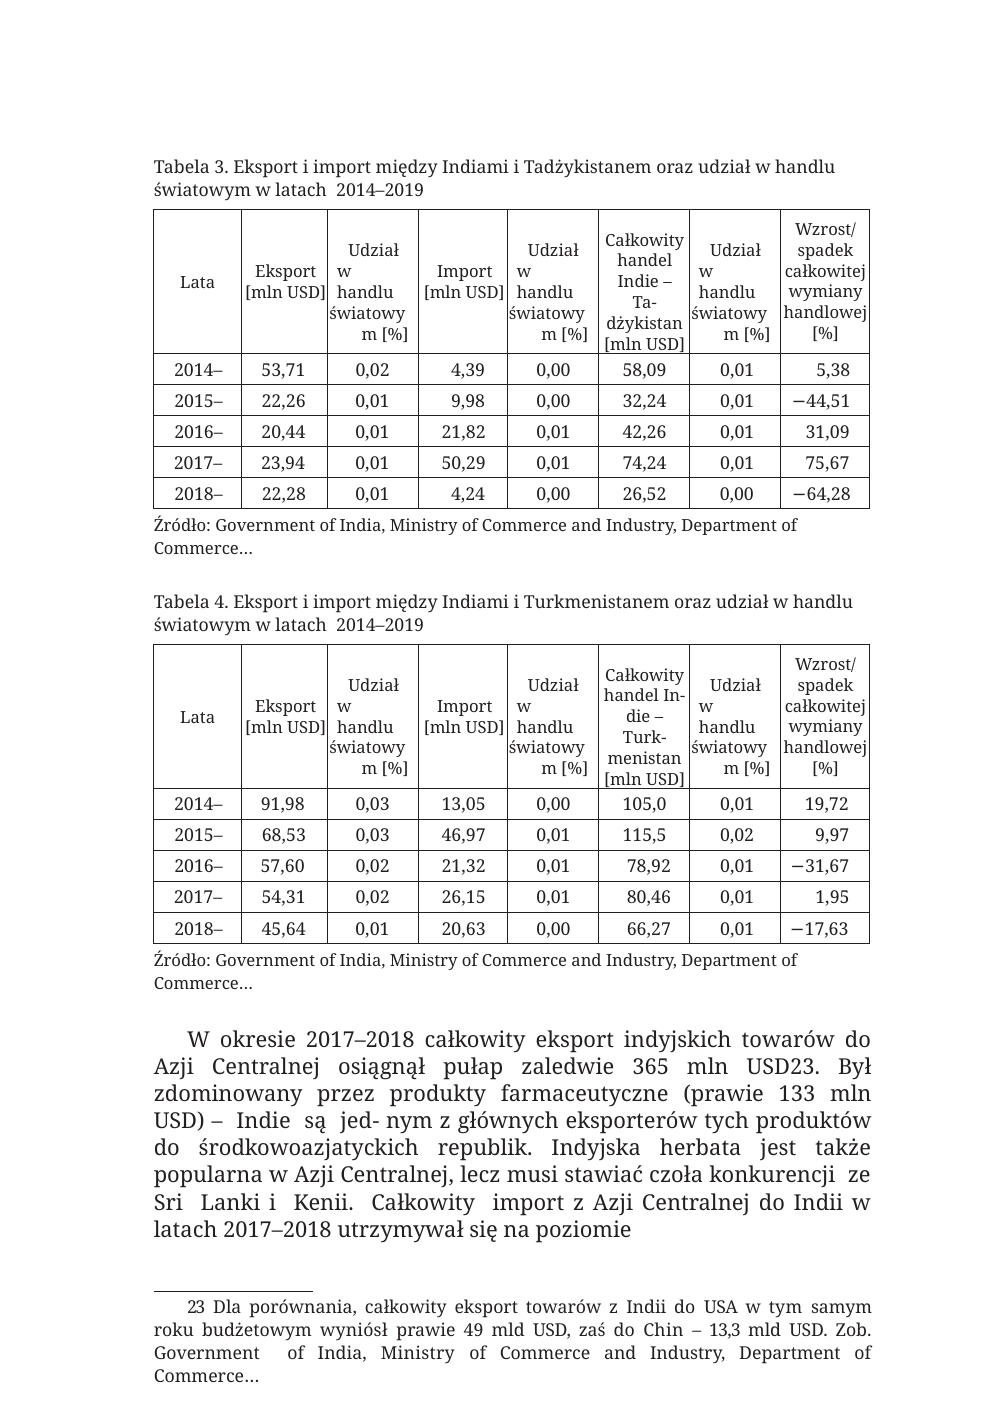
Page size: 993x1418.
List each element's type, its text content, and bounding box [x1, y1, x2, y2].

table_cell 22,28 [242, 478, 327, 508]
text Źródło: Government of India, Ministry of Commerce and Industry, Department of Commerce… [153, 948, 884, 994]
table_cell 0,01 [508, 416, 598, 446]
table_cell 0,02 [328, 851, 418, 881]
table_header Wzrost/ spadek całkowitej wymiany handlowej [%] [781, 210, 869, 353]
table_cell 2015–2016 [154, 820, 241, 850]
table_cell 2018–2019 [154, 913, 241, 943]
table_cell 0,01 [508, 820, 598, 850]
table_cell 54,31 [242, 882, 327, 912]
table_cell 32,24 [599, 385, 689, 415]
table_cell 115,50 [599, 820, 689, 850]
table_cell 23,94 [242, 447, 327, 477]
table_cell 45,64 [242, 913, 327, 943]
table_header Udział w handlu światowym [%] [508, 645, 598, 788]
table_cell 0,01 [690, 447, 780, 477]
table_cell 0,01 [328, 447, 418, 477]
table_cell 46,97 [419, 820, 507, 850]
table_cell 57,60 [242, 851, 327, 881]
table_cell 0,02 [690, 820, 780, 850]
table_cell 2016–2017 [154, 416, 241, 446]
text Źródło: Government of India, Ministry of Commerce and Industry, Department of Commerce… [153, 514, 884, 559]
table_cell 0,01 [690, 882, 780, 912]
table_header Udział w handlu światowym [%] [328, 645, 418, 788]
table_cell 2015–2016 [154, 385, 241, 415]
table_cell 0,03 [328, 789, 418, 819]
table_cell 0,00 [690, 478, 780, 508]
table_cell 58,09 [599, 354, 689, 384]
table_cell 20,63 [419, 913, 507, 943]
table_cell 91,98 [242, 789, 327, 819]
table_cell 0,00 [508, 385, 598, 415]
table_cell 2017–2018 [154, 882, 241, 912]
table_cell 0,01 [690, 354, 780, 384]
table_cell 0,01 [508, 851, 598, 881]
table_cell 50,29 [419, 447, 507, 477]
table_header Udział w handlu światowym [%] [690, 210, 780, 353]
table_cell 0,01 [690, 789, 780, 819]
table_cell 66,27 [599, 913, 689, 943]
table_cell 74,24 [599, 447, 689, 477]
table_cell −31,67 [781, 851, 869, 881]
table_cell 0,01 [690, 913, 780, 943]
table_header Całkowity handel In‑ die – Turk‑ menistan [mln USD] [599, 645, 689, 788]
table_cell 0,00 [508, 789, 598, 819]
table_cell 0,01 [508, 447, 598, 477]
text Tabela 3. Eksport i import między Indiami i Tadżykistanem oraz udział w handlu światowym w latach 2014–2019 [153, 155, 883, 201]
table_cell −64,28 [781, 478, 869, 508]
table_header Całkowity handel Indie – Ta‑ dżykistan [mln USD] [599, 210, 689, 353]
table_cell 4,24 [419, 478, 507, 508]
table_cell 0,00 [508, 354, 598, 384]
table_header Import [mln USD] [419, 645, 507, 788]
table_cell 0,01 [328, 416, 418, 446]
table_cell 68,53 [242, 820, 327, 850]
table_header Import [mln USD] [419, 210, 507, 353]
table_cell 78,92 [599, 851, 689, 881]
table_header Lata [154, 210, 241, 353]
table_cell 0,01 [690, 416, 780, 446]
table_cell 2017–2018 [154, 447, 241, 477]
table_header Udział w handlu światowym [%] [328, 210, 418, 353]
table_cell 0,02 [328, 882, 418, 912]
table_cell 2014–2015 [154, 354, 241, 384]
table_header Lata [154, 645, 241, 788]
table_cell 26,15 [419, 882, 507, 912]
table_cell 21,82 [419, 416, 507, 446]
table_cell 5,38 [781, 354, 869, 384]
text W okresie 2017–2018 całkowity eksport indyjskich towarów do Azji Centralnej osiągnął pułap zaledwie 365 mln USD23. Był zdominowany przez produkty farmaceutyczne (prawie 133 mln USD) – Indie są jed‑ nym z głównych eksporterów tych produktów do środkowoazjatyckich republik. Indyjska herbata jest także popularna w Azji Centralnej, lecz musi stawiać czoła konkurencji ze Sri Lanki i Kenii. Całkowity import z Azji Centralnej do Indii w latach 2017–2018 utrzymywał się na poziomie [153, 1026, 872, 1242]
table_cell 0,03 [328, 820, 418, 850]
table_header Eksport [mln USD] [242, 210, 327, 353]
table_cell 0,01 [328, 385, 418, 415]
table_cell 0,01 [508, 882, 598, 912]
text Tabela 4. Eksport i import między Indiami i Turkmenistanem oraz udział w handlu światowym w latach 2014–2019 [153, 590, 884, 636]
table_header Eksport [mln USD] [242, 645, 327, 788]
table_cell 75,67 [781, 447, 869, 477]
table_cell 9,98 [419, 385, 507, 415]
table_header Udział w handlu światowym [%] [690, 645, 780, 788]
table_cell 2018–2019 [154, 478, 241, 508]
table_cell 53,71 [242, 354, 327, 384]
table_cell 20,44 [242, 416, 327, 446]
table_cell 105,03 [599, 789, 689, 819]
table_cell 0,01 [328, 913, 418, 943]
table_cell 1,95 [781, 882, 869, 912]
table_cell 0,00 [508, 478, 598, 508]
table_cell 2016–2017 [154, 851, 241, 881]
table_cell 26,52 [599, 478, 689, 508]
table_cell −17,63 [781, 913, 869, 943]
table_cell 0,00 [508, 913, 598, 943]
table_cell 0,01 [690, 851, 780, 881]
table_cell 9,97 [781, 820, 869, 850]
table_cell 4,39 [419, 354, 507, 384]
list Dla porównania, całkowity eksport towarów z Indii do USA w tym samym roku budżetowym wyniósł prawie 49 mld USD, zaś do Chin – 13,3 mld USD. Zob. Government of India, Ministry of Commerce and Industry, Department of Commerce… [153, 1290, 872, 1387]
table_cell 42,26 [599, 416, 689, 446]
table_header Udział w handlu światowym [%] [508, 210, 598, 353]
table_cell 80,46 [599, 882, 689, 912]
table_cell 22,26 [242, 385, 327, 415]
table_cell 13,05 [419, 789, 507, 819]
table_cell 2014–2015 [154, 789, 241, 819]
table_cell 19,72 [781, 789, 869, 819]
table_cell 0,01 [690, 385, 780, 415]
table_cell −44,51 [781, 385, 869, 415]
table_cell 21,32 [419, 851, 507, 881]
table_cell 31,09 [781, 416, 869, 446]
table_cell 0,02 [328, 354, 418, 384]
table_header Wzrost/ spadek całkowitej wymiany handlowej [%] [781, 645, 869, 788]
table_cell 0,01 [328, 478, 418, 508]
